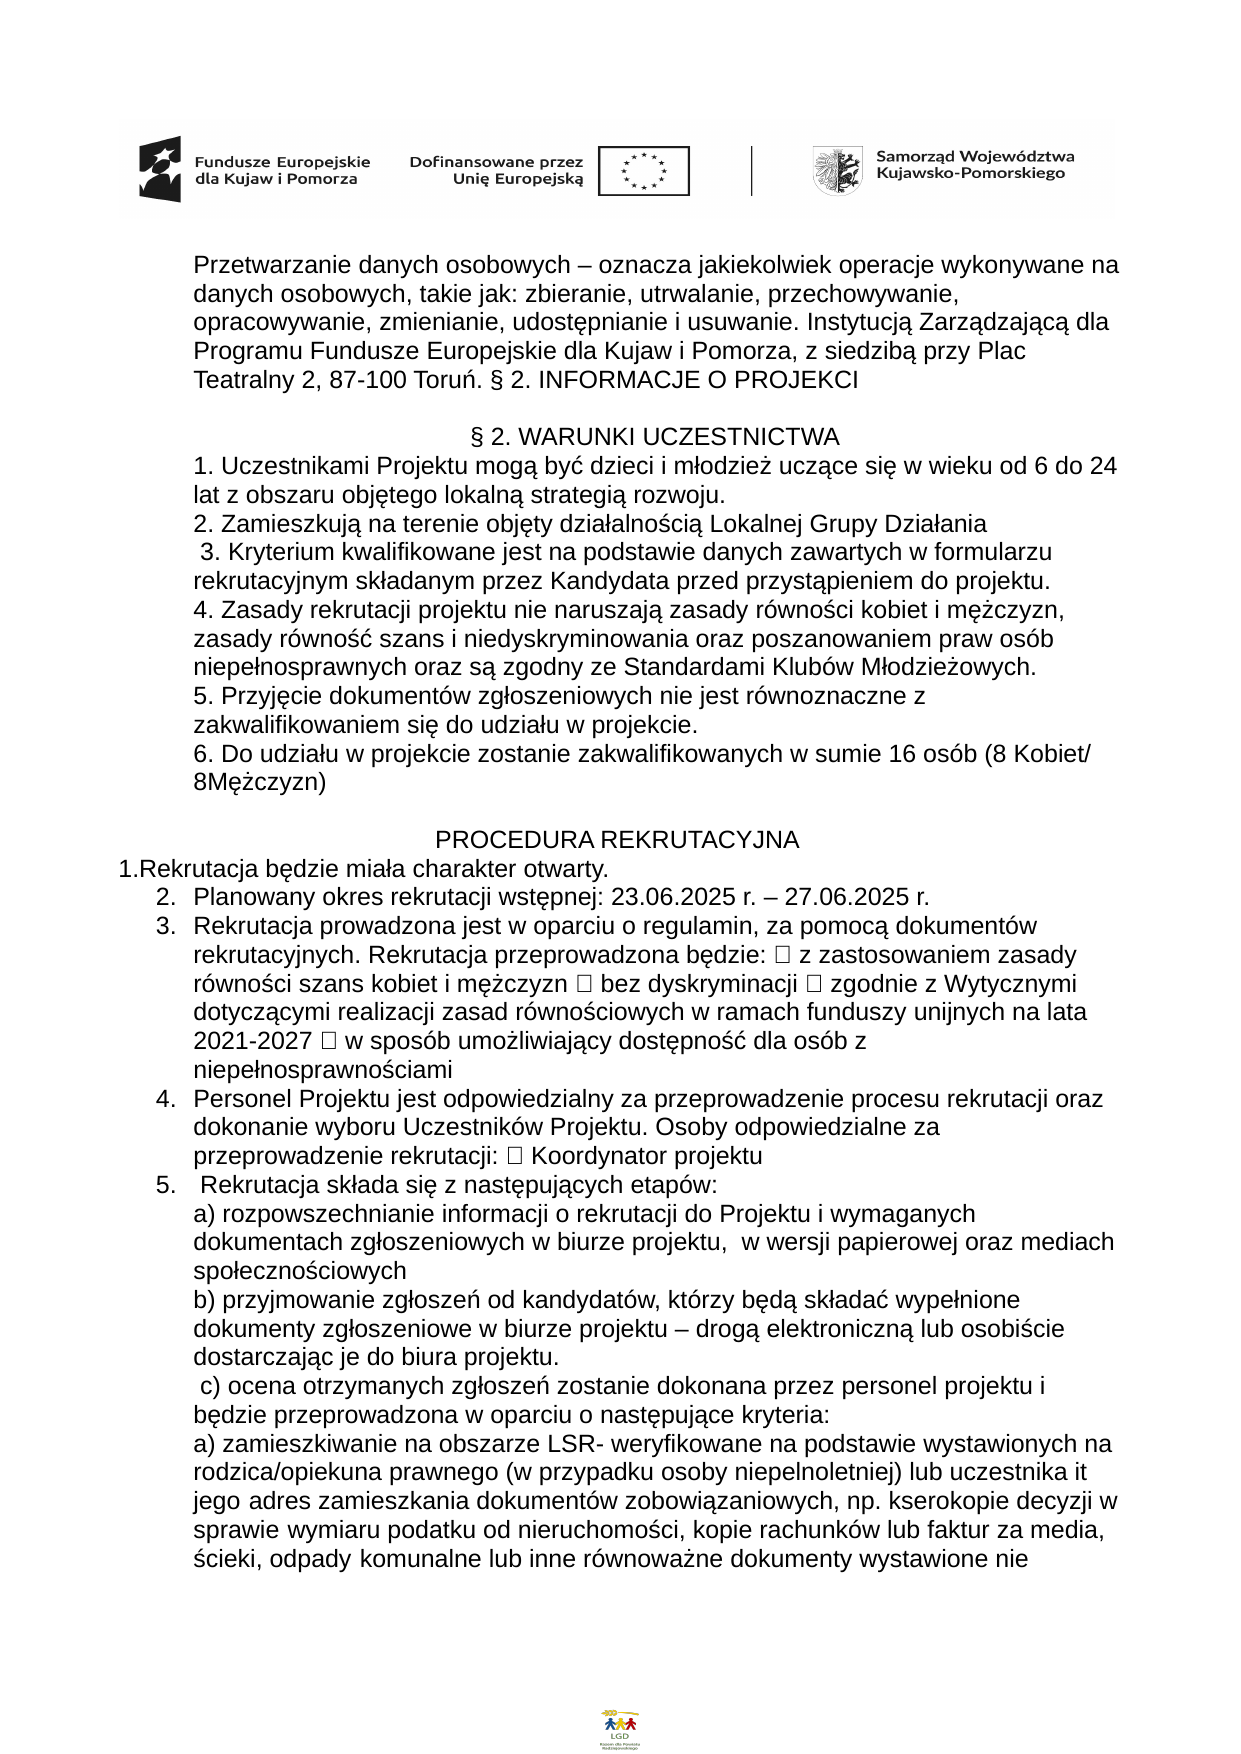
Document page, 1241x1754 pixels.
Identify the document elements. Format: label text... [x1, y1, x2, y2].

list 2. Zamieszkują na terenie objęty działalnością Lokalnej Grupy Działania [156, 508, 1122, 537]
list Planowany okres rekrutacji wstępnej: 23.06.2025 r. – 27.06.2025 r. [156, 882, 1122, 911]
list 4. Zasady rekrutacji projektu nie naruszają zasady równości kobiet i mężczyzn, zasady równość szans i niedyskryminowania oraz poszanowaniem praw osób niepełnosprawnych oraz są zgodny ze Standardami Klubów Młodzieżowych. [156, 595, 1122, 681]
list 3. Kryterium kwalifikowane jest na podstawie danych zawartych w formularzu rekrutacyjnym składanym przez Kandydata przed przystąpieniem do projektu. [156, 537, 1122, 595]
list a) rozpowszechnianie informacji o rekrutacji do Projektu i wymaganych dokumentach zgłoszeniowych w biurze projektu, w wersji papierowej oraz mediach społecznościowych [156, 1198, 1122, 1285]
list Przetwarzanie danych osobowych – oznacza jakiekolwiek operacje wykonywane na danych osobowych, takie jak: zbieranie, utrwalanie, przechowywanie, opracowywanie, zmienianie, udostępnianie i usuwanie. Instytucją Zarządzającą dla Programu Fundusze Europejskie dla Kujaw i Pomorza, z siedzibą przy Plac Teatralny 2, 87-100 Toruń. § 2. INFORMACJE O PROJEKCI [156, 250, 1122, 393]
list Rekrutacja prowadzona jest w oparciu o regulamin, za pomocą dokumentów rekrutacyjnych. Rekrutacja przeprowadzona będzie:  z zastosowaniem zasady równości szans kobiet i mężczyzn  bez dyskryminacji  zgodnie z Wytycznymi dotyczącymi realizacji zasad równościowych w ramach funduszy unijnych na lata 2021-2027  w sposób umożliwiający dostępność dla osób z niepełnosprawnościami [156, 911, 1122, 1083]
list 5. Przyjęcie dokumentów zgłoszeniowych nie jest równoznaczne z zakwalifikowaniem się do udziału w projekcie. [156, 681, 1122, 738]
picture [588, 1706, 652, 1754]
picture [119, 119, 1115, 219]
list Personel Projektu jest odpowiedzialny za przeprowadzenie procesu rekrutacji oraz dokonanie wyboru Uczestników Projektu. Osoby odpowiedzialne za przeprowadzenie rekrutacji:  Koordynator projektu [156, 1083, 1122, 1170]
list b) przyjmowanie zgłoszeń od kandydatów, którzy będą składać wypełnione dokumenty zgłoszeniowe w biurze projektu – drogą elektroniczną lub osobiście dostarczając je do biura projektu. [156, 1285, 1122, 1371]
list c) ocena otrzymanych zgłoszeń zostanie dokonana przez personel projektu i będzie przeprowadzona w oparciu o następujące kryteria: a) zamieszkiwanie na obszarze LSR- weryfikowane na podstawie wystawionych na rodzica/opiekuna prawnego (w przypadku osoby niepelnoletniej) lub uczestnika it jego adres zamieszkania dokumentów zobowiązaniowych, np. kserokopie decyzji w sprawie wymiaru podatku od nieruchomości, kopie rachunków lub faktur za media, ścieki, odpady komunalne lub inne równoważne dokumenty wystawione nie [156, 1371, 1122, 1572]
list 1. Uczestnikami Projektu mogą być dzieci i młodzież uczące się w wieku od 6 do 24 lat z obszaru objętego lokalną strategią rozwoju. [156, 451, 1122, 508]
list § 2. WARUNKI UCZESTNICTWA [156, 422, 1122, 451]
list Rekrutacja składa się z następujących etapów: [156, 1170, 1122, 1198]
list 6. Do udziału w projekcie zostanie zakwalifikowanych w sumie 16 osób (8 Kobiet/ 8Mężczyzn) [156, 738, 1122, 796]
text PROCEDURA REKRUTACYJNA [118, 825, 1122, 853]
text 1.Rekrutacja będzie miała charakter otwarty. [118, 853, 1122, 882]
